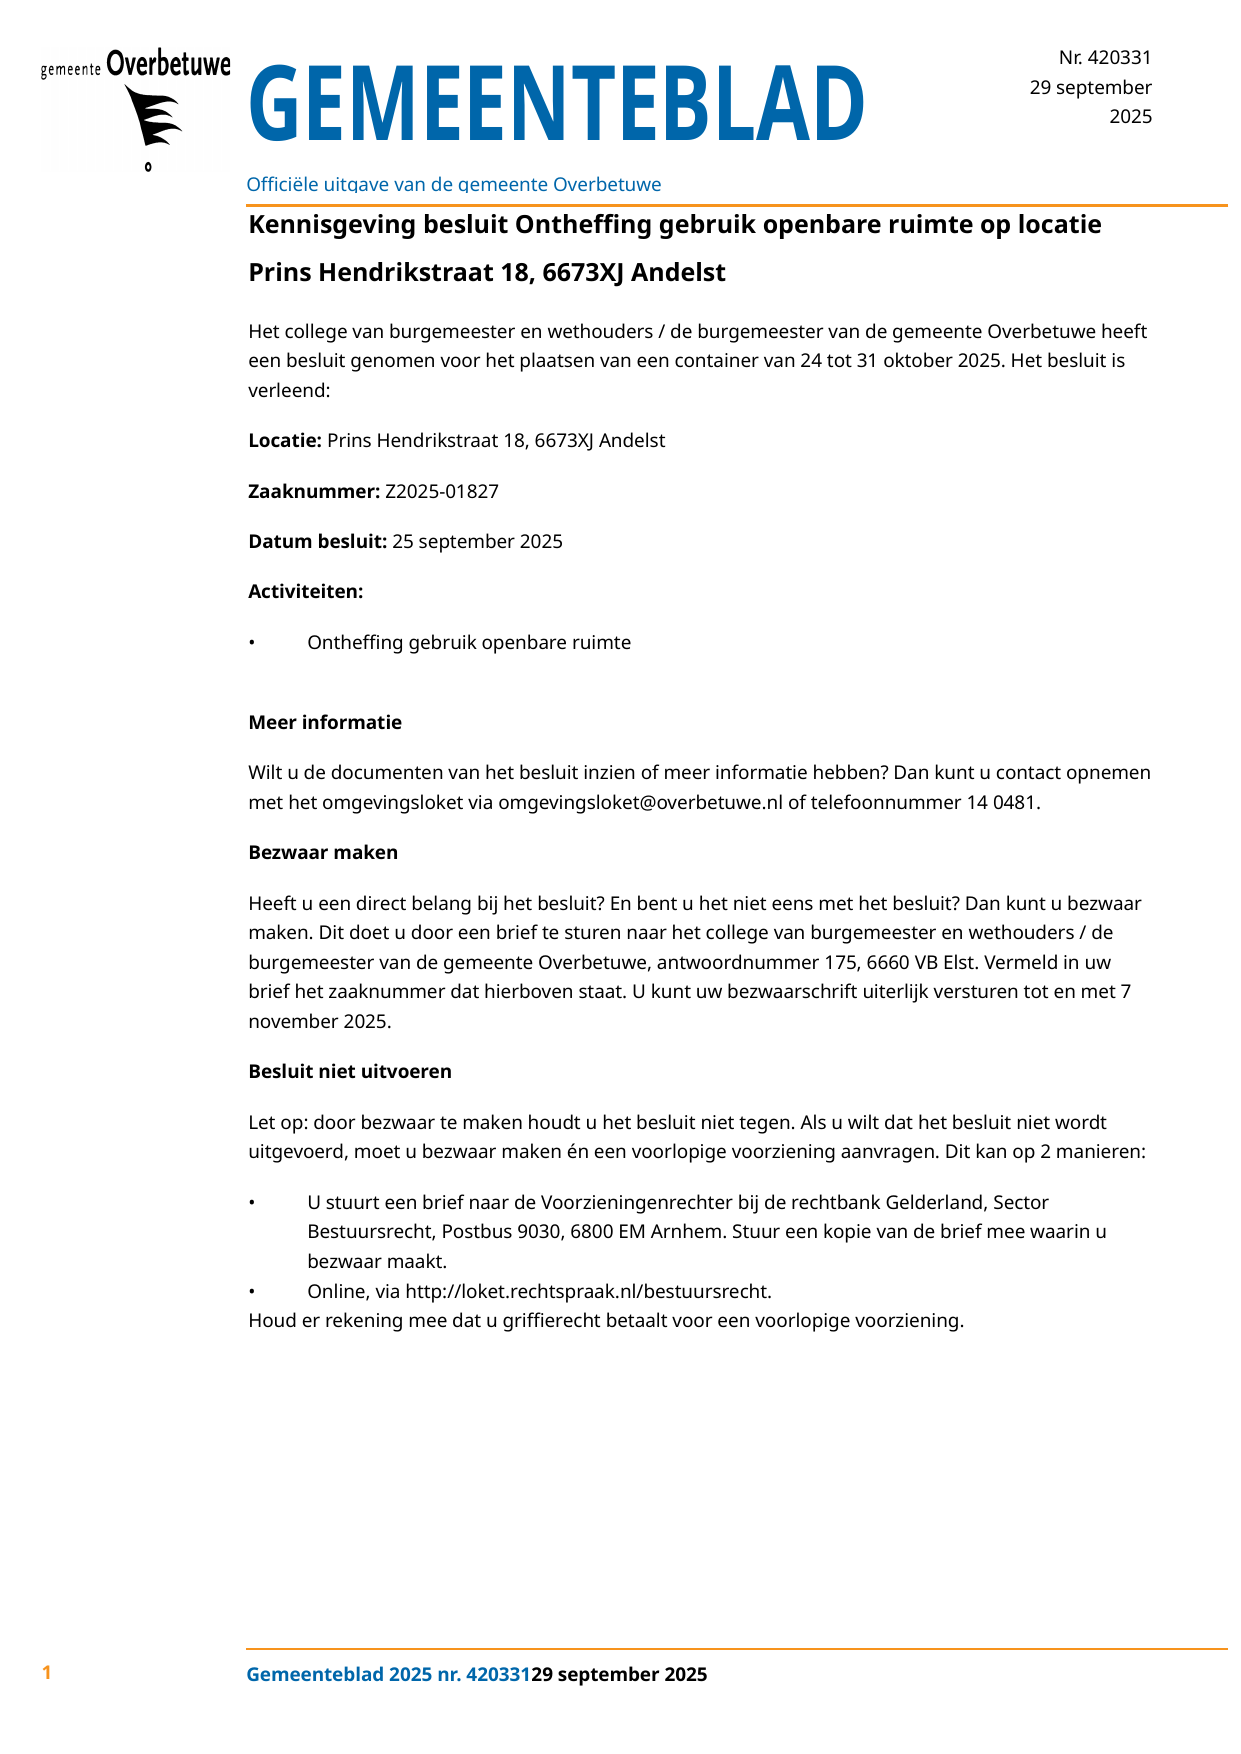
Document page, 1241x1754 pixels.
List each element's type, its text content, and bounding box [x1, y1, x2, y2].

picture [41, 47, 231, 172]
text Bezwaar maken [248, 839, 1152, 865]
text Locatie: Prins Hendrikstraat 18, 6673XJ Andelst [248, 427, 1152, 453]
list U stuurt een brief naar de Voorzieningenrechter bij de rechtbank Gelderland, Sector Bestuursrecht, Postbus 9030, 6800 EM Arnhem. Stuur een kopie van de brief mee waarin u bezwaar maakt. [248, 1189, 1152, 1274]
text Kennisgeving besluit Ontheffing gebruik openbare ruimte op locatie Prins Hendrikstraat 18, 6673XJ Andelst [248, 207, 1152, 288]
text Datum besluit: 25 september 2025 [248, 528, 1152, 554]
text Wilt u de documenten van het besluit inzien of meer informatie hebben? Dan kunt u contact opnemen met het omgevingsloket via omgevingsloket@overbetuwe.nl of telefoonnummer 14 0481. [248, 759, 1152, 815]
text Houd er rekening mee dat u griffierecht betaalt voor een voorlopige voorziening. [248, 1307, 1152, 1333]
text Activiteiten: [248, 579, 1152, 604]
text Let op: door bezwaar te maken houdt u het besluit niet tegen. Als u wilt dat het besluit niet wordt uitgevoerd, moet u bezwaar maken én een voorlopige voorziening aanvragen. Dit kan op 2 manieren: [248, 1109, 1152, 1164]
text Het college van burgemeester en wethouders / de burgemeester van de gemeente Overbetuwe heeft een besluit genomen voor het plaatsen van een container van 24 tot 31 oktober 2025. Het besluit is verleend: [248, 318, 1152, 403]
text Besluit niet uitvoeren [248, 1059, 1152, 1084]
text Heeft u een direct belang bij het besluit? En bent u het niet eens met het besluit? Dan kunt u bezwaar maken. Dit doet u door een brief te sturen naar het college van burgemeester en wethouders / de burgemeester van de gemeente Overbetuwe, antwoordnummer 175, 6660 VB Elst. Vermeld in uw brief het zaaknummer dat hierboven staat. U kunt uw bezwaarschrift uiterlijk versturen tot en met 7 november 2025. [248, 890, 1152, 1034]
list Online, via http://loket.rechtspraak.nl/bestuursrecht. [248, 1278, 1152, 1304]
list Ontheffing gebruik openbare ruimte [248, 629, 1152, 655]
text Zaaknummer: Z2025-01827 [248, 478, 1152, 504]
text Meer informatie [248, 709, 1152, 735]
